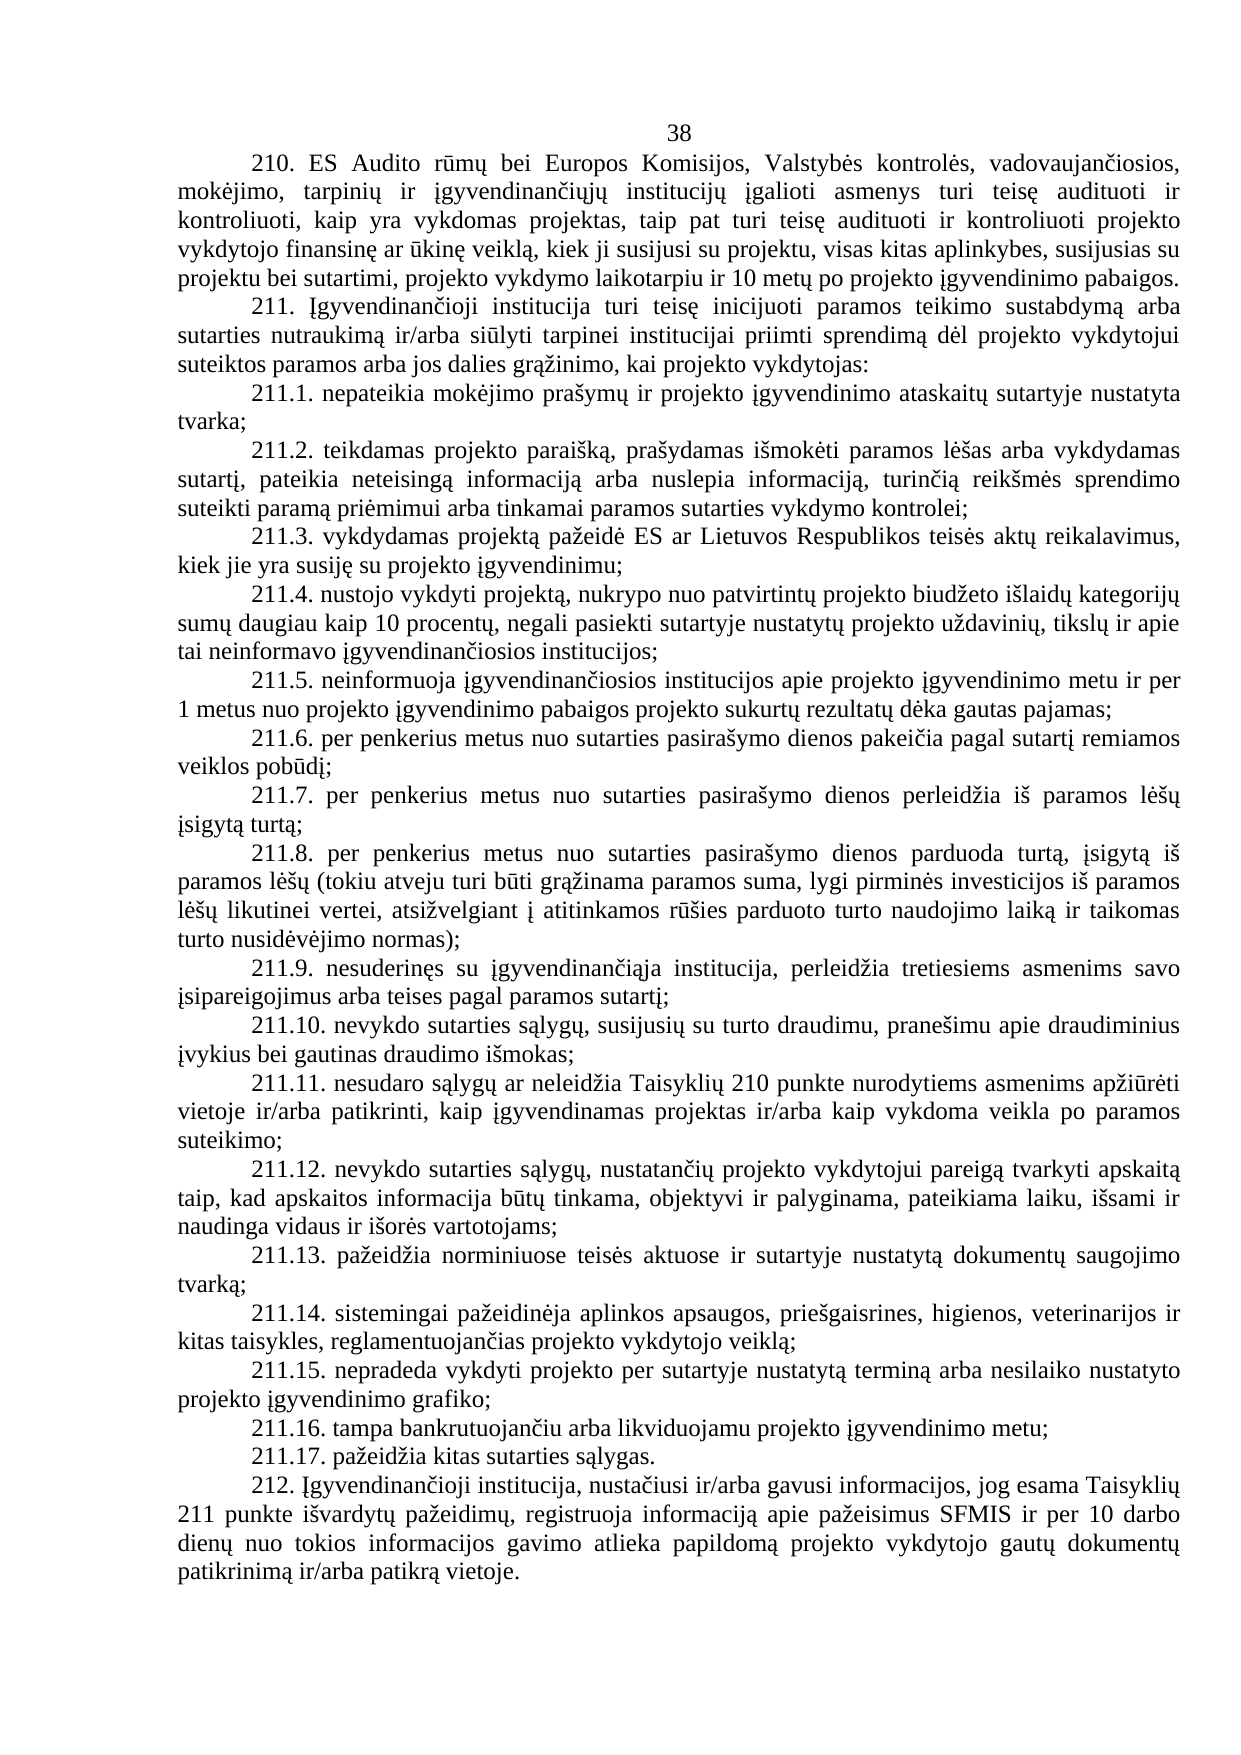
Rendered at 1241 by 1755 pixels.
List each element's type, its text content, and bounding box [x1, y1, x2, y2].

text 211.16. tampa bankrutuojančiu arba likviduojamu projekto įgyvendinimo metu; [177, 1413, 1181, 1441]
text 211.6. per penkerius metus nuo sutarties pasirašymo dienos pakeičia pagal sutartį remiamos veiklos pobūdį; [177, 723, 1181, 780]
text 211.10. nevykdo sutarties sąlygų, susijusių su turto draudimu, pranešimu apie draudiminius įvykius bei gautinas draudimo išmokas; [177, 1010, 1181, 1068]
text 212. Įgyvendinančioji institucija, nustačiusi ir/arba gavusi informacijos, jog esama Taisyklių 211 punkte išvardytų pažeidimų, registruoja informaciją apie pažeisimus SFMIS ir per 10 darbo dienų nuo tokios informacijos gavimo atlieka papildomą projekto vykdytojo gautų dokumentų patikrinimą ir/arba patikrą vietoje. [177, 1470, 1181, 1585]
text 211.8. per penkerius metus nuo sutarties pasirašymo dienos parduoda turtą, įsigytą iš paramos lėšų (tokiu atveju turi būti grąžinama paramos suma, lygi pirminės investicijos iš paramos lėšų likutinei vertei, atsižvelgiant į atitinkamos rūšies parduoto turto naudojimo laiką ir taikomas turto nusidėvėjimo normas); [177, 838, 1181, 953]
text 211.13. pažeidžia norminiuose teisės aktuose ir sutartyje nustatytą dokumentų saugojimo tvarką; [177, 1240, 1181, 1298]
text 211.7. per penkerius metus nuo sutarties pasirašymo dienos perleidžia iš paramos lėšų įsigytą turtą; [177, 780, 1181, 838]
text 211.9. nesuderinęs su įgyvendinančiąja institucija, perleidžia tretiesiems asmenims savo įsipareigojimus arba teises pagal paramos sutartį; [177, 953, 1181, 1010]
text 211.15. nepradeda vykdyti projekto per sutartyje nustatytą terminą arba nesilaiko nustatyto projekto įgyvendinimo grafiko; [177, 1355, 1181, 1413]
text 211.4. nustojo vykdyti projektą, nukrypo nuo patvirtintų projekto biudžeto išlaidų kategorijų sumų daugiau kaip 10 procentų, negali pasiekti sutartyje nustatytų projekto uždavinių, tikslų ir apie tai neinformavo įgyvendinančiosios institucijos; [177, 579, 1181, 665]
text 210. ES Audito rūmų bei Europos Komisijos, Valstybės kontrolės, vadovaujančiosios, mokėjimo, tarpinių ir įgyvendinančiųjų institucijų įgalioti asmenys turi teisę audituoti ir kontroliuoti, kaip yra vykdomas projektas, taip pat turi teisę audituoti ir kontroliuoti projekto vykdytojo finansinę ar ūkinę veiklą, kiek ji susijusi su projektu, visas kitas aplinkybes, susijusias su projektu bei sutartimi, projekto vykdymo laikotarpiu ir 10 metų po projekto įgyvendinimo pabaigos. [177, 148, 1181, 291]
text 211.17. pažeidžia kitas sutarties sąlygas. [177, 1441, 1181, 1470]
text 211.2. teikdamas projekto paraišką, prašydamas išmokėti paramos lėšas arba vykdydamas sutartį, pateikia neteisingą informaciją arba nuslepia informaciją, turinčią reikšmės sprendimo suteikti paramą priėmimui arba tinkamai paramos sutarties vykdymo kontrolei; [177, 435, 1181, 521]
text 211. Įgyvendinančioji institucija turi teisę inicijuoti paramos teikimo sustabdymą arba sutarties nutraukimą ir/arba siūlyti tarpinei institucijai priimti sprendimą dėl projekto vykdytojui suteiktos paramos arba jos dalies grąžinimo, kai projekto vykdytojas: [177, 291, 1181, 378]
text 211.3. vykdydamas projektą pažeidė ES ar Lietuvos Respublikos teisės aktų reikalavimus, kiek jie yra susiję su projekto įgyvendinimu; [177, 521, 1181, 579]
text 211.14. sistemingai pažeidinėja aplinkos apsaugos, priešgaisrines, higienos, veterinarijos ir kitas taisykles, reglamentuojančias projekto vykdytojo veiklą; [177, 1298, 1181, 1355]
text 211.12. nevykdo sutarties sąlygų, nustatančių projekto vykdytojui pareigą tvarkyti apskaitą taip, kad apskaitos informacija būtų tinkama, objektyvi ir palyginama, pateikiama laiku, išsami ir naudinga vidaus ir išorės vartotojams; [177, 1154, 1181, 1240]
text 211.11. nesudaro sąlygų ar neleidžia Taisyklių 210 punkte nurodytiems asmenims apžiūrėti vietoje ir/arba patikrinti, kaip įgyvendinamas projektas ir/arba kaip vykdoma veikla po paramos suteikimo; [177, 1068, 1181, 1154]
text 211.5. neinformuoja įgyvendinančiosios institucijos apie projekto įgyvendinimo metu ir per 1 metus nuo projekto įgyvendinimo pabaigos projekto sukurtų rezultatų dėka gautas pajamas; [177, 665, 1181, 723]
text 211.1. nepateikia mokėjimo prašymų ir projekto įgyvendinimo ataskaitų sutartyje nustatyta tvarka; [177, 378, 1181, 435]
